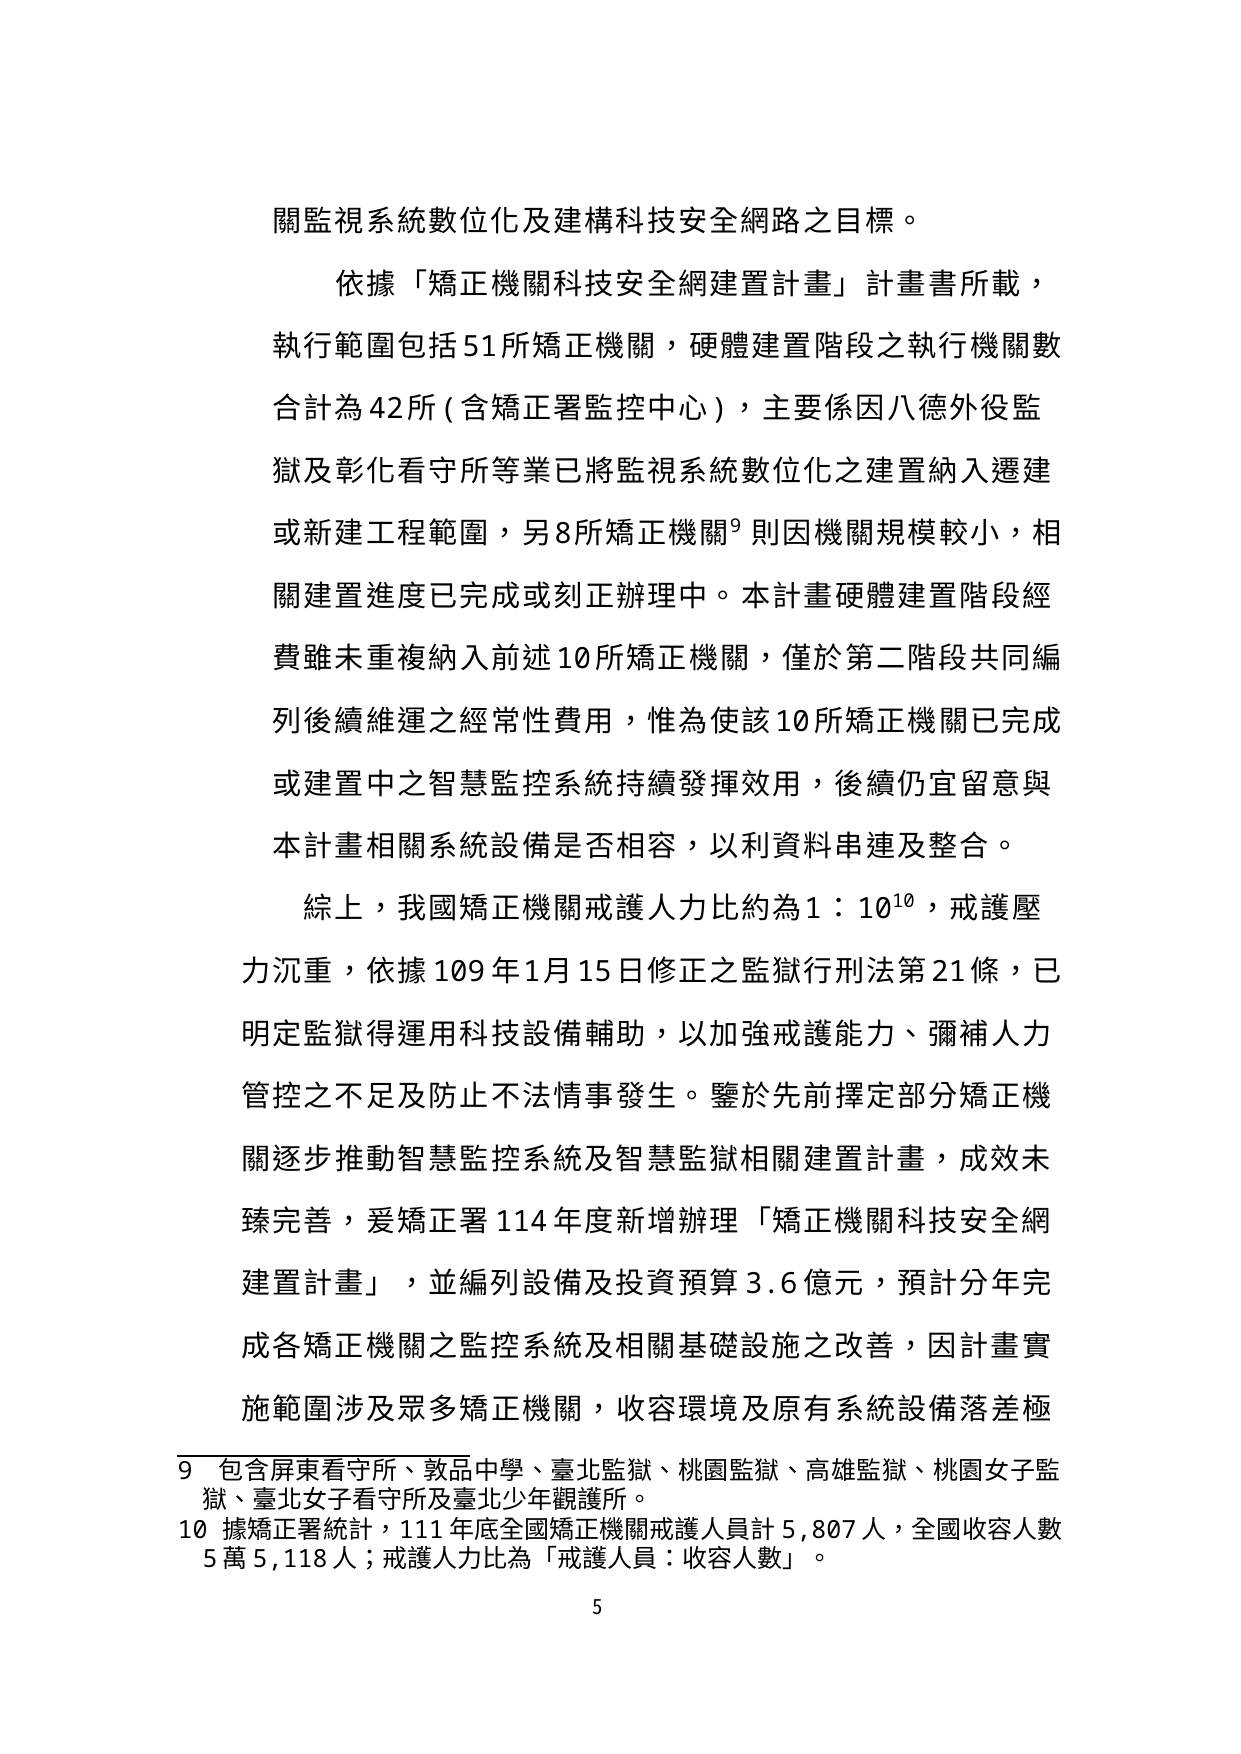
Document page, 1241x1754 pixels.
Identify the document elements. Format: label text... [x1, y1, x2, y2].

text 據矯正署統計，111年底全國矯正機關戒護人員計5,807人，全國收容人數5萬5,118人；戒護人力比為「戒護人員：收容人數」。 [177, 1515, 1063, 1573]
text 綜上，我國矯正機關戒護人力比約為1：10，戒護壓力沉重，依據109年1月15日修正之監獄行刑法第21條，已明定監獄得運用科技設備輔助，以加強戒護能力、彌補人力管控之不足及防止不法情事發生。鑒於先前擇定部分矯正機關逐步推動智慧監控系統及智慧監獄相關建置計畫，成效未臻完善，爰矯正署114年度新增辦理「矯正機關科技安全網建置計畫」，並編列設備及投資預算3.6億元，預計分年完成各矯正機關之監控系統及相關基礎設施之改善，因計畫實施範圍涉及眾多矯正機關，收容環境及原有系統設備落差極大，允宜妥為辦理事前評估作業，並落實各項資訊安全規範，俾如期如質完成監控網路數位化之建置目標，以利後續延伸推動相關獄政管理科技之運用。 [236, 865, 1063, 1427]
text 關監視系統數位化及建構科技安全網路之目標。 [266, 177, 1063, 240]
text 依據「矯正機關科技安全網建置計畫」計畫書所載，執行範圍包括51所矯正機關，硬體建置階段之執行機關數合計為42所(含矯正署監控中心)，主要係因八德外役監獄及彰化看守所等業已將監視系統數位化之建置納入遷建或新建工程範圍，另8所矯正機關則因機關規模較小，相關建置進度已完成或刻正辦理中。本計畫硬體建置階段經費雖未重複納入前述10所矯正機關，僅於第二階段共同編列後續維運之經常性費用，惟為使該10所矯正機關已完成或建置中之智慧監控系統持續發揮效用，後續仍宜留意與本計畫相關系統設備是否相容，以利資料串連及整合。 [266, 240, 1063, 865]
text 包含屏東看守所、敦品中學、臺北監獄、桃園監獄、高雄監獄、桃園女子監獄、臺北女子看守所及臺北少年觀護所。 [177, 1456, 1063, 1515]
